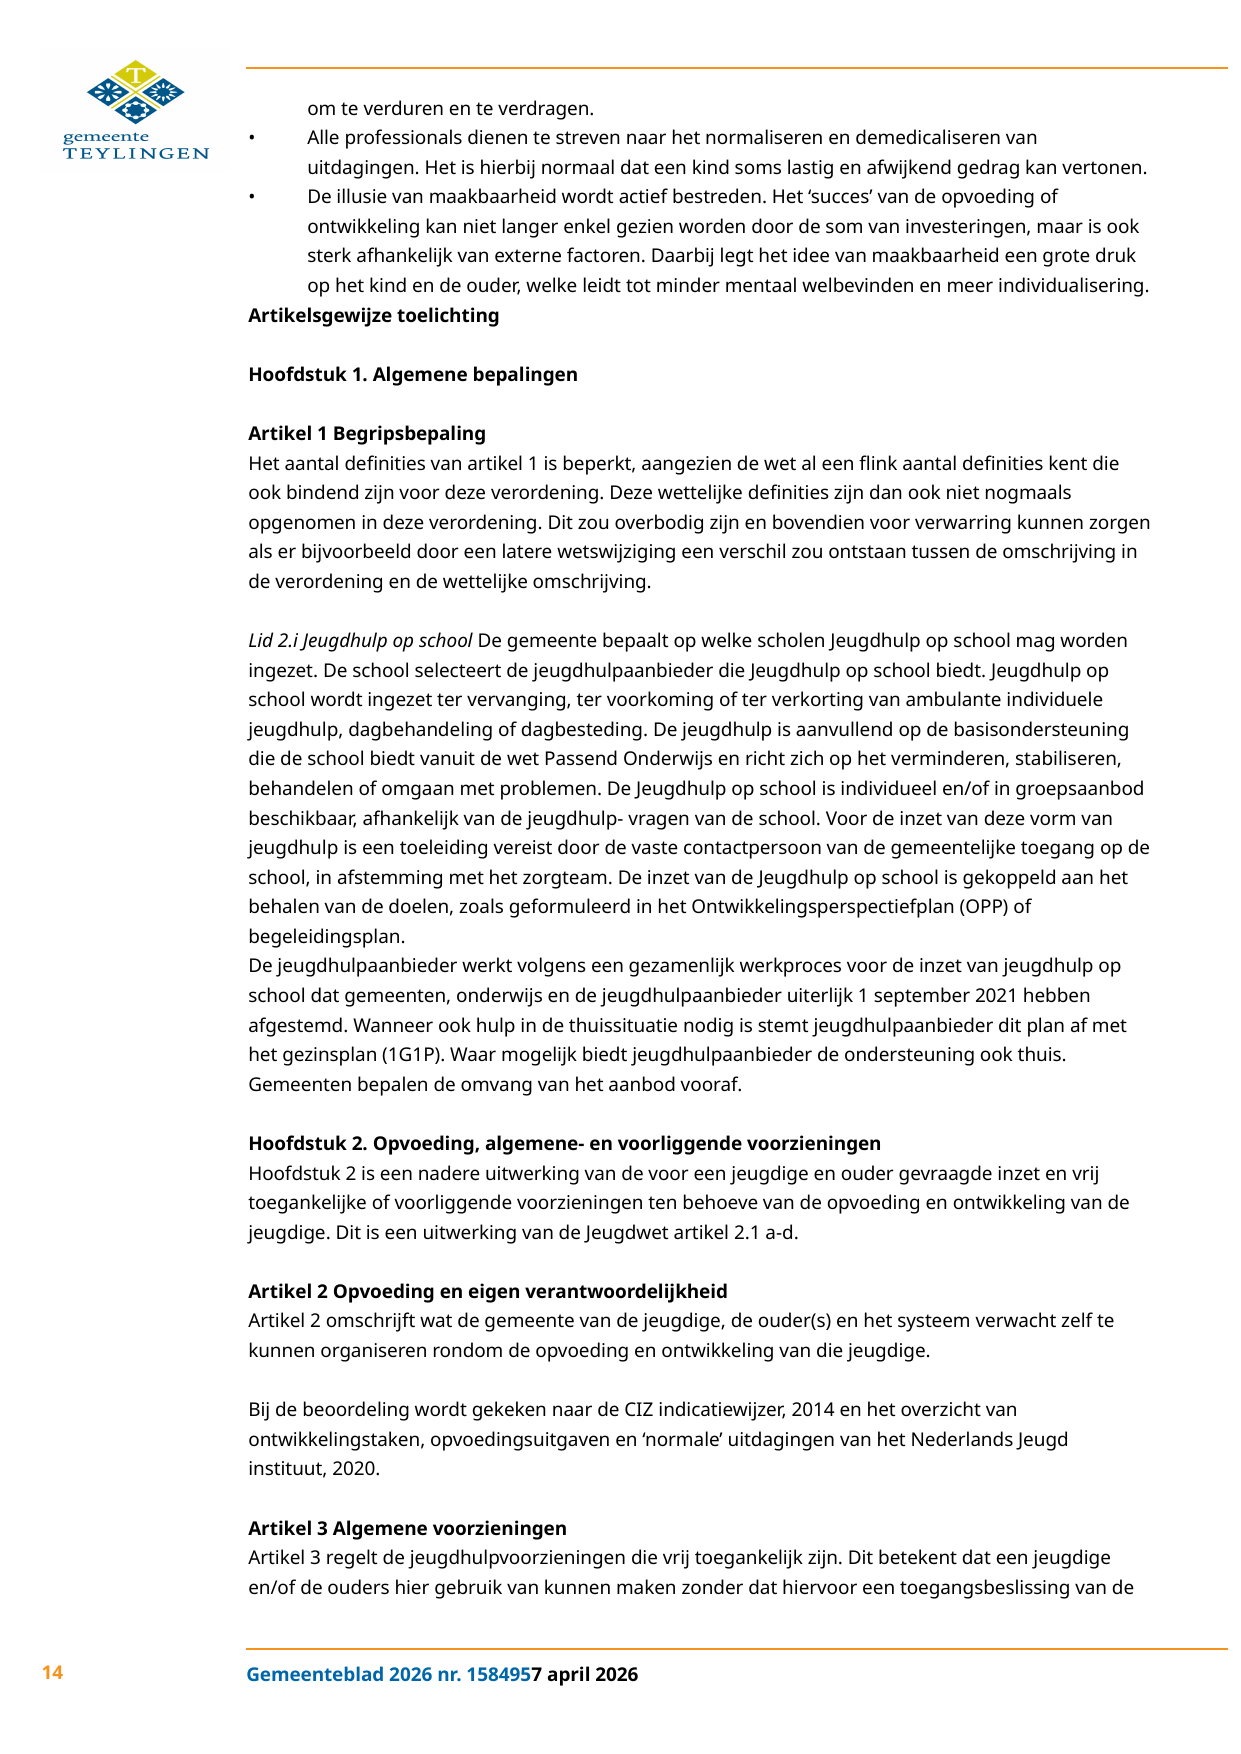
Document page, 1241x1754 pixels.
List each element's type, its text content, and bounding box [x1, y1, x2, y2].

list De illusie van maakbaarheid wordt actief bestreden. Het ‘succes’ van de opvoeding of ontwikkeling kan niet langer enkel gezien worden door de som van investeringen, maar is ook sterk afhankelijk van externe factoren. Daarbij legt het idee van maakbaarheid een grote druk op het kind en de ouder, welke leidt tot minder mentaal welbevinden en meer individualisering. [248, 183, 1152, 298]
text Artikel 2 Opvoeding en eigen verantwoordelijkheid [248, 1278, 1152, 1304]
list Alle professionals dienen te streven naar het normaliseren en demedicaliseren van uitdagingen. Het is hierbij normaal dat een kind soms lastig en afwijkend gedrag kan vertonen. [248, 124, 1152, 180]
text Lid 2.i Jeugdhulp op school De gemeente bepaalt op welke scholen Jeugdhulp op school mag worden ingezet. De school selecteert de jeugdhulpaanbieder die Jeugdhulp op school biedt. Jeugdhulp op school wordt ingezet ter vervanging, ter voorkoming of ter verkorting van ambulante individuele jeugdhulp, dagbehandeling of dagbesteding. De jeugdhulp is aanvullend op de basisondersteuning die de school biedt vanuit de wet Passend Onderwijs en richt zich op het verminderen, stabiliseren, behandelen of omgaan met problemen. De Jeugdhulp op school is individueel en/of in groepsaanbod beschikbaar, afhankelijk van de jeugdhulp- vragen van de school. Voor de inzet van deze vorm van jeugdhulp is een toeleiding vereist door de vaste contactpersoon van de gemeentelijke toegang op de school, in afstemming met het zorgteam. De inzet van de Jeugdhulp op school is gekoppeld aan het behalen van de doelen, zoals geformuleerd in het Ontwikkelingsperspectiefplan (OPP) of begeleidingsplan. [248, 627, 1152, 949]
text Artikel 3 regelt de jeugdhulpvoorzieningen die vrij toegankelijk zijn. Dit betekent dat een jeugdige en/of de ouders hier gebruik van kunnen maken zonder dat hiervoor een toegangsbeslissing van de [248, 1544, 1152, 1600]
text Artikel 1 Begripsbepaling [248, 420, 1152, 446]
text Artikelsgewijze toelichting [248, 302, 1152, 328]
text De jeugdhulpaanbieder werkt volgens een gezamenlijk werkproces voor de inzet van jeugdhulp op school dat gemeenten, onderwijs en de jeugdhulpaanbieder uiterlijk 1 september 2021 hebben afgestemd. Wanneer ook hulp in de thuissituatie nodig is stemt jeugdhulpaanbieder dit plan af met het gezinsplan (1G1P). Waar mogelijk biedt jeugdhulpaanbieder de ondersteuning ook thuis. Gemeenten bepalen de omvang van het aanbod vooraf. [248, 953, 1152, 1097]
list om te verduren en te verdragen. [248, 95, 1152, 121]
text Hoofdstuk 2 is een nadere uitwerking van de voor een jeugdige en ouder gevraagde inzet en vrij toegankelijke of voorliggende voorzieningen ten behoeve van de opvoeding en ontwikkeling van de jeugdige. Dit is een uitwerking van de Jeugdwet artikel 2.1 a-d. [248, 1160, 1152, 1245]
text Artikel 3 Algemene voorzieningen [248, 1515, 1152, 1541]
text Bij de beoordeling wordt gekeken naar de CIZ indicatiewijzer, 2014 en het overzicht van ontwikkelingstaken, opvoedingsuitgaven en ‘normale’ uitdagingen van het Nederlands Jeugd instituut, 2020. [248, 1396, 1152, 1481]
text Hoofdstuk 2. Opvoeding, algemene- en voorliggende voorzieningen [248, 1130, 1152, 1156]
picture [41, 47, 231, 172]
text Het aantal definities van artikel 1 is beperkt, aangezien de wet al een flink aantal definities kent die ook bindend zijn voor deze verordening. Deze wettelijke definities zijn dan ook niet nogmaals opgenomen in deze verordening. Dit zou overbodig zijn en bovendien voor verwarring kunnen zorgen als er bijvoorbeeld door een latere wetswijziging een verschil zou ontstaan tussen de omschrijving in de verordening en de wettelijke omschrijving. [248, 450, 1152, 594]
text Artikel 2 omschrijft wat de gemeente van de jeugdige, de ouder(s) en het systeem verwacht zelf te kunnen organiseren rondom de opvoeding en ontwikkeling van die jeugdige. [248, 1308, 1152, 1363]
text Hoofdstuk 1. Algemene bepalingen [248, 361, 1152, 387]
